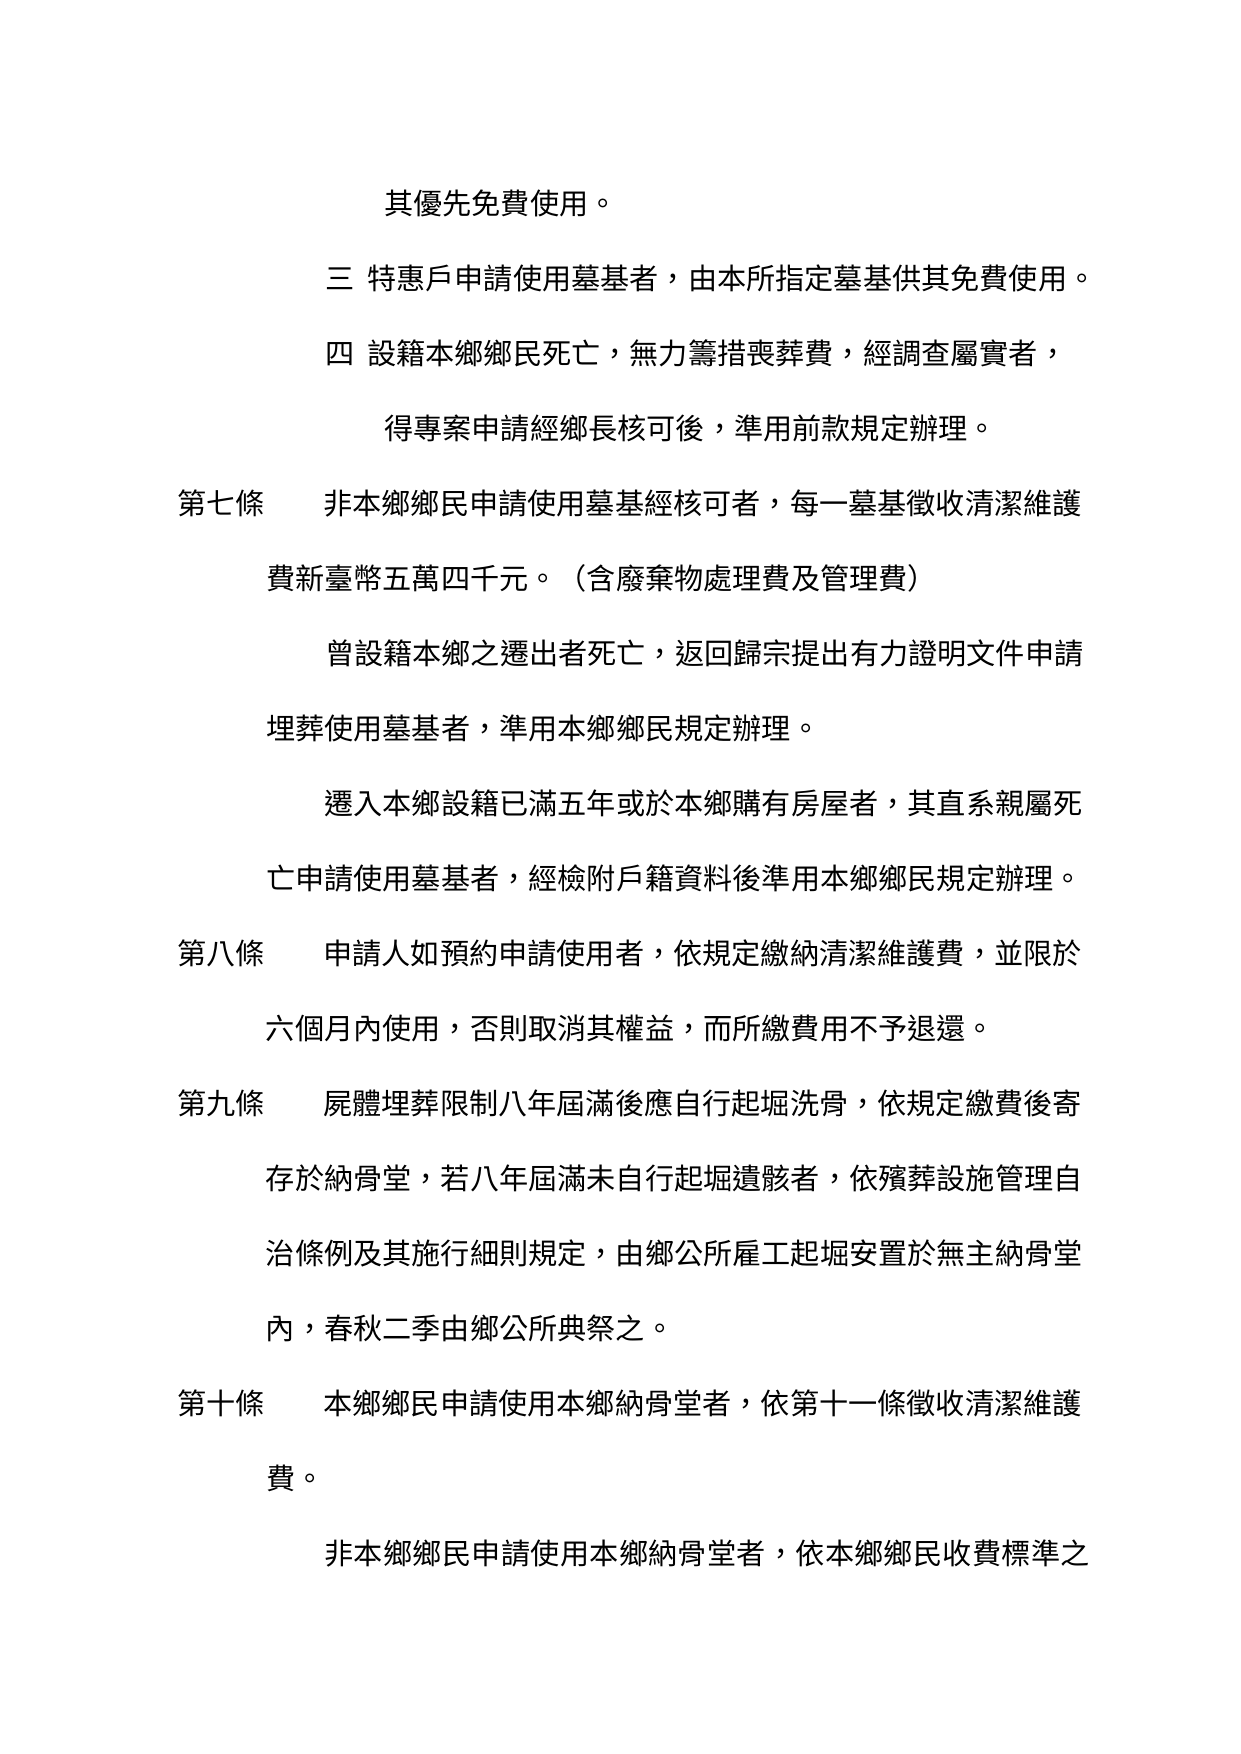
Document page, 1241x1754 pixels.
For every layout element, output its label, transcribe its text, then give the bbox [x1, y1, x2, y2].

text 費新臺幣五萬四千元。（含廢棄物處理費及管理費） [266, 539, 1092, 614]
text 三 特惠戶申請使用墓基者，由本所指定墓基供其免費使用。 [325, 239, 1092, 314]
text 非本鄉鄉民申請使用本鄉納骨堂者，依本鄉鄉民收費標準之 [266, 1514, 1092, 1589]
text 其優先免費使用。 [325, 164, 1092, 239]
text 遷入本鄉設籍已滿五年或於本鄉購有房屋者，其直系親屬死亡申請使用墓基者，經檢附戶籍資料後準用本鄉鄉民規定辦理。 [266, 764, 1092, 914]
text 費。 [266, 1439, 1092, 1514]
text 第八條 申請人如預約申請使用者，依規定繳納清潔維護費，並限於六個月內使用，否則取消其權益，而所繳費用不予退還。 [177, 914, 1092, 1064]
text 四 設籍本鄉鄉民死亡，無力籌措喪葬費，經調查屬實者，得專案申請經鄉長核可後，準用前款規定辦理。 [325, 314, 1092, 464]
text 第七條 非本鄉鄉民申請使用墓基經核可者，每一墓基徵收清潔維護 [177, 464, 1092, 539]
text 曾設籍本鄉之遷出者死亡，返回歸宗提出有力證明文件申請埋葬使用墓基者，準用本鄉鄉民規定辦理。 [266, 614, 1092, 764]
text 第九條 屍體埋葬限制八年屆滿後應自行起堀洗骨，依規定繳費後寄存於納骨堂，若八年屆滿未自行起堀遺骸者，依殯葬設施管理自治條例及其施行細則規定，由鄉公所雇工起堀安置於無主納骨堂內，春秋二季由鄉公所典祭之。 [177, 1064, 1092, 1364]
text 第十條 本鄉鄉民申請使用本鄉納骨堂者，依第十一條徵收清潔維護 [177, 1364, 1092, 1439]
